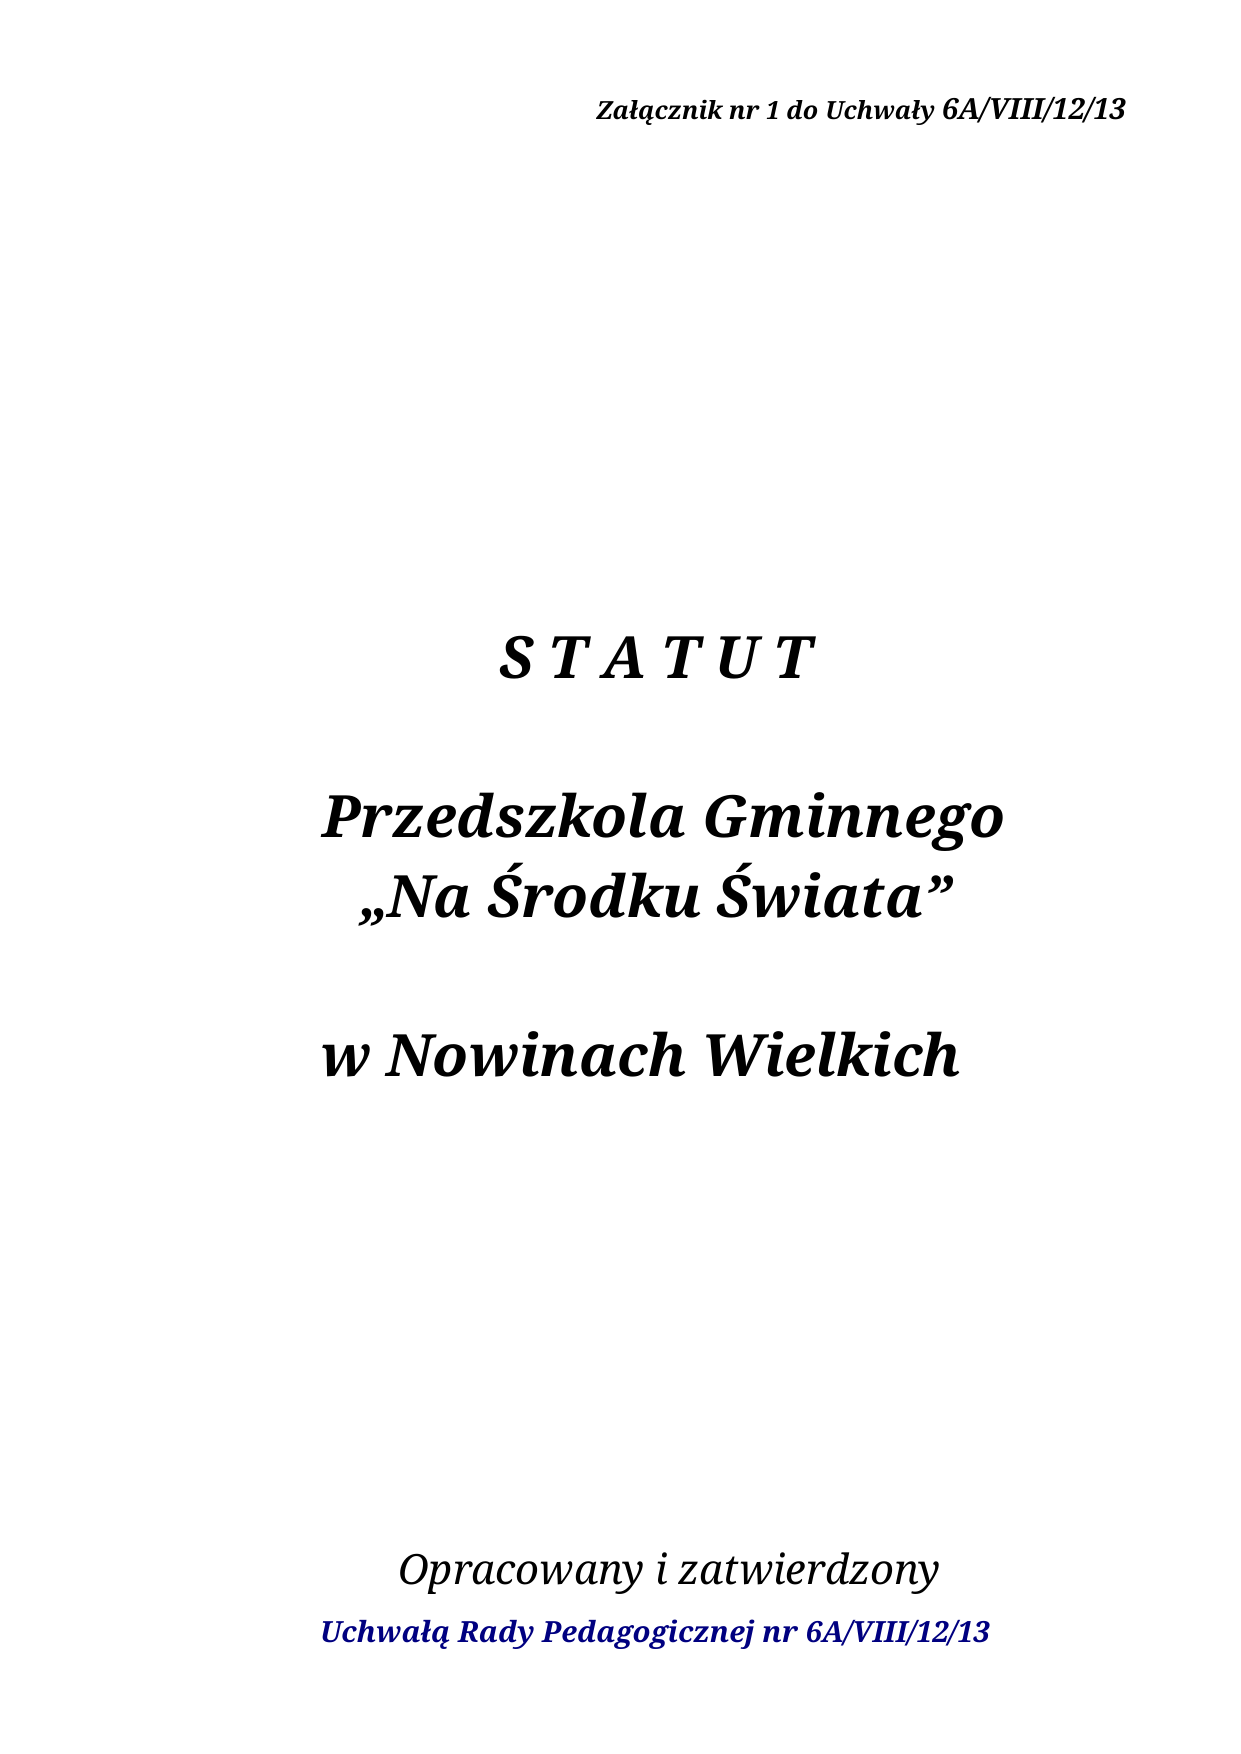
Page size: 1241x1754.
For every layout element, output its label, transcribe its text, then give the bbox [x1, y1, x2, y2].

text Załącznik nr 1 do Uchwały 6A/VIII/12/13 [118, 88, 1140, 128]
text w Nowinach Wielkich [118, 1014, 1169, 1093]
subtitle Przedszkola Gminnego [118, 775, 1140, 855]
subtitle S T A T U T [148, 616, 1169, 696]
text Opracowany i zatwierdzony [148, 1536, 1169, 1598]
text Uchwałą Rady Pedagogicznej nr 6A/VIII/12/13 [118, 1598, 1169, 1655]
text „Na Środku Świata” [118, 855, 1140, 934]
